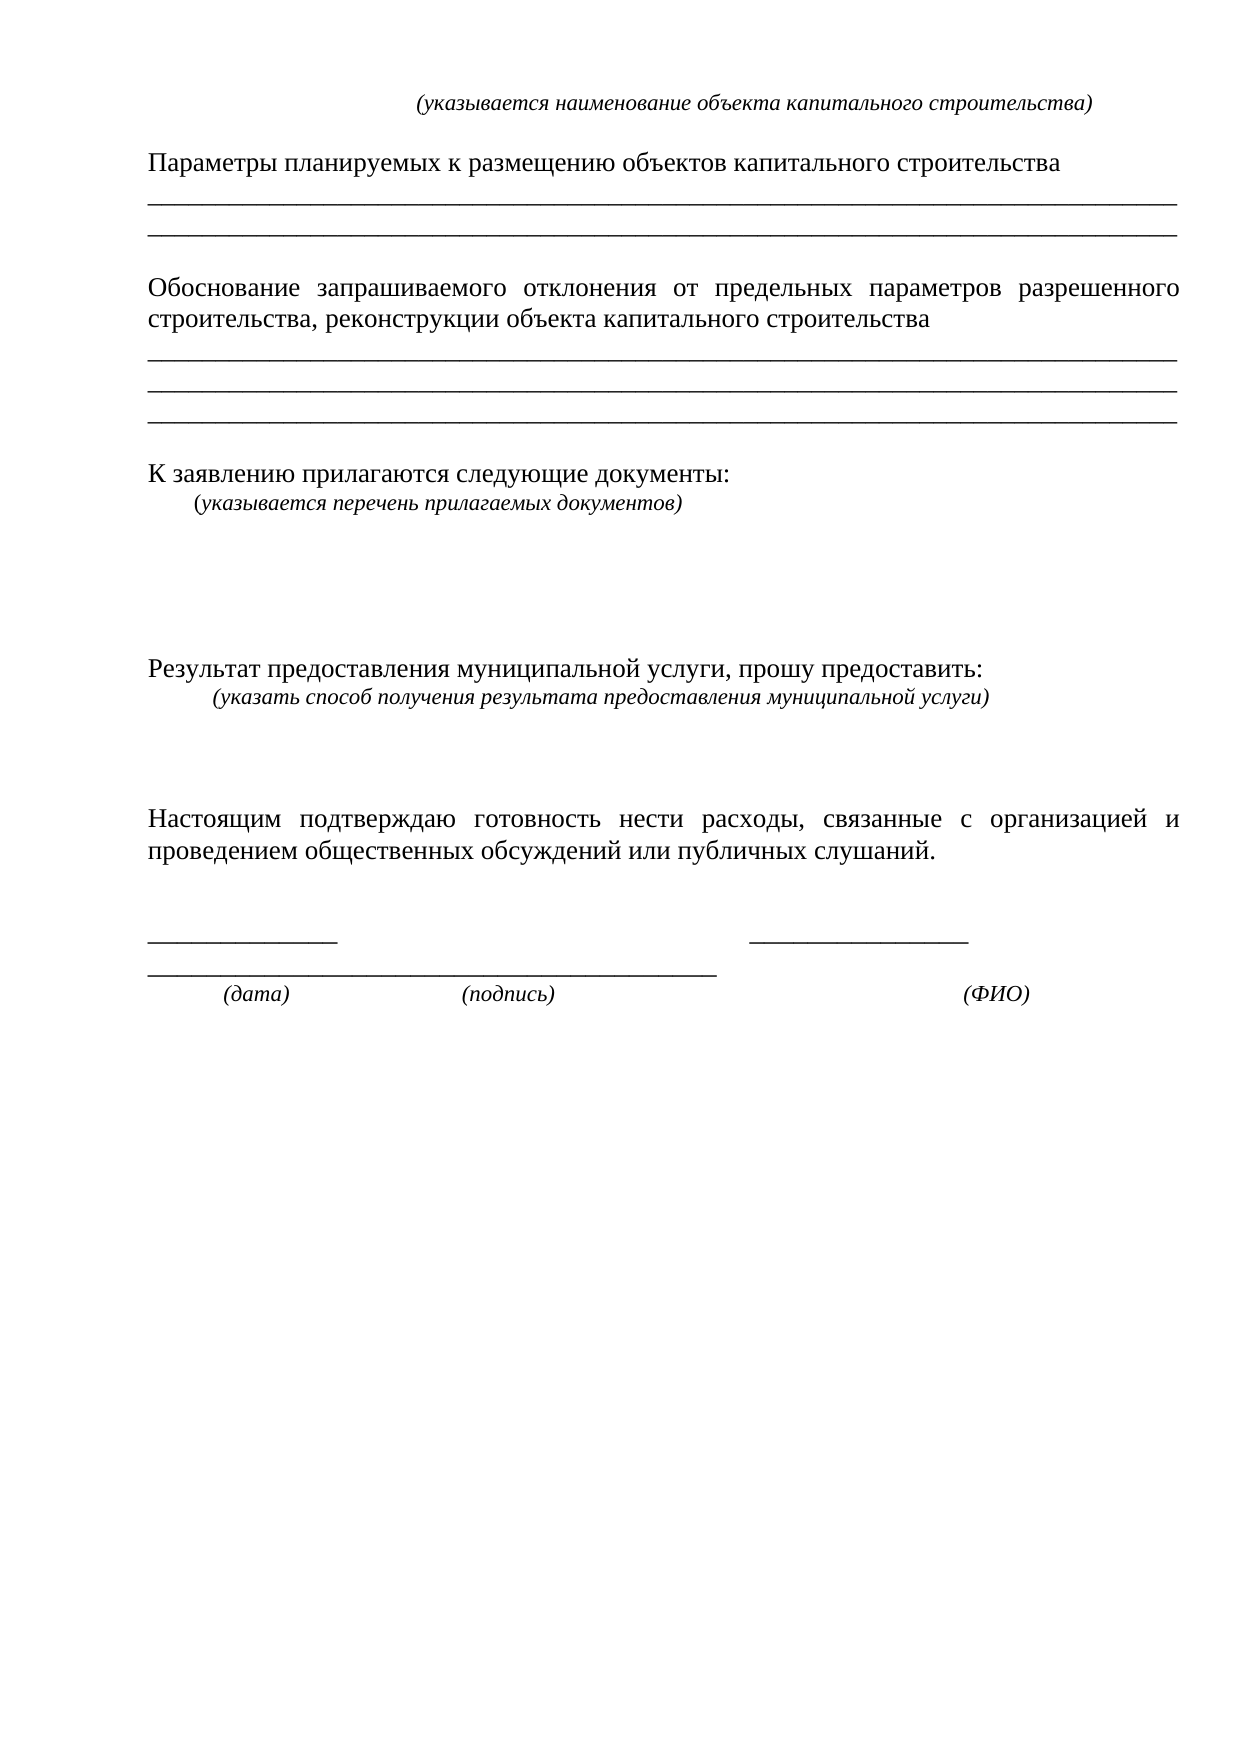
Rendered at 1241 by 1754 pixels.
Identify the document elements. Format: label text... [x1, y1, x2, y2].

text К заявлению прилагаются следующие документы: [148, 458, 1181, 489]
text ____________________________________________________________________________ [148, 395, 1181, 426]
text (указывается наименование объекта капитального строительства) [148, 89, 1181, 115]
text (указать способ получения результата предоставления муниципальной услуги) [148, 683, 1181, 709]
text (указывается перечень прилагаемых документов) [148, 489, 1181, 515]
text ____________________________________________________________________________ [148, 333, 1181, 364]
text ____________________________________________________________________________ [148, 177, 1181, 208]
text Результат предоставления муниципальной услуги, прошу предоставить: [148, 652, 1181, 683]
text _____________ _______________ _______________________________________ [148, 913, 1181, 980]
text ____________________________________________________________________________ [148, 364, 1181, 395]
text Параметры планируемых к размещению объектов капитального строительства [148, 146, 1181, 177]
text (дата) (подпись) (ФИО) [148, 980, 1181, 1006]
text Обоснование запрашиваемого отклонения от предельных параметров разрешенного строительства, реконструкции объекта капитального строительства [148, 271, 1181, 333]
text ____________________________________________________________________________ [148, 208, 1181, 239]
text Настоящим подтверждаю готовность нести расходы, связанные с организацией и проведением общественных обсуждений или публичных слушаний. [148, 803, 1181, 865]
